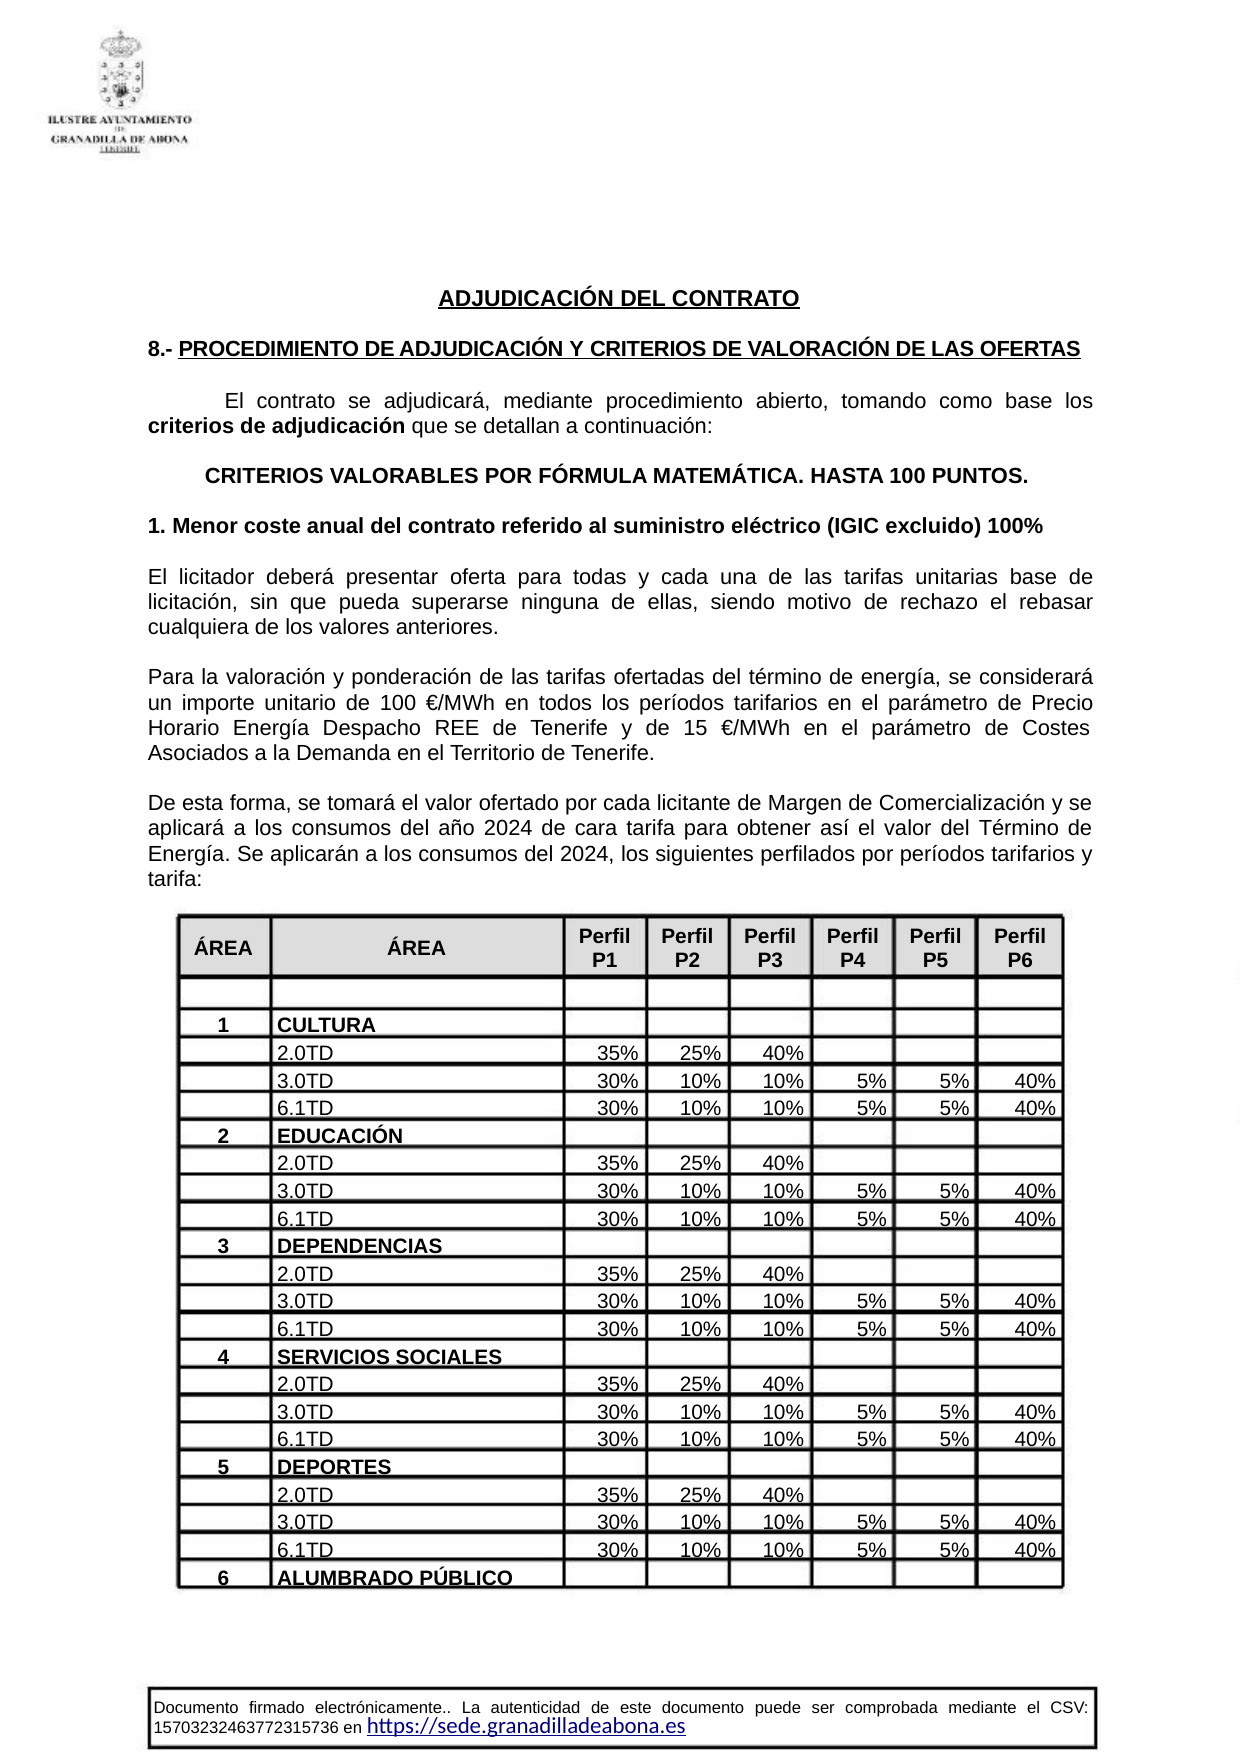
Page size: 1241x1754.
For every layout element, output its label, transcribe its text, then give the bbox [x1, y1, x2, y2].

text 5% [939, 1511, 994, 1534]
text 40% [1014, 1207, 1081, 1231]
text Asociados a la Demanda en el Territorio de Tenerife. [148, 741, 1117, 765]
text Perfil [909, 925, 969, 948]
text 5% [857, 1097, 912, 1120]
text P3 [757, 949, 804, 972]
text 30% [597, 1207, 663, 1231]
text 35% [597, 1263, 663, 1286]
text P5 [923, 949, 969, 972]
text 2.0TD [277, 1483, 359, 1507]
text CULTURA [277, 1014, 393, 1037]
text 30% [597, 1097, 663, 1120]
text Perfil [661, 925, 721, 948]
text 10% [679, 1428, 746, 1452]
text 2.0TD [277, 1152, 359, 1176]
text 5% [857, 1207, 912, 1231]
text 6.1TD [277, 1097, 359, 1120]
text 6.1TD [277, 1428, 359, 1452]
text 5% [939, 1069, 994, 1093]
text 6.1TD [277, 1207, 359, 1231]
text un importe unitario de 100 €/MWh en todos los períodos tarifarios en el parámetro de Precio [148, 690, 1117, 715]
text 5% [939, 1207, 994, 1231]
text ÁREA [387, 937, 455, 960]
text 10% [762, 1097, 829, 1120]
text criterios de adjudicación que se detallan a continuación: [148, 414, 1117, 438]
text 40% [1014, 1428, 1081, 1452]
text 40% [1014, 1069, 1081, 1093]
text Horario Energía Despacho REE de Tenerife y de 15 €/MWh en el parámetro de Costes [148, 716, 1117, 740]
text 40% [762, 1042, 829, 1065]
text 40% [762, 1373, 829, 1396]
text 30% [597, 1511, 663, 1534]
text Perfil [578, 925, 638, 948]
text ADJUDICACIÓN DEL CONTRATO [438, 286, 827, 311]
text DEPORTES [277, 1456, 408, 1479]
text 30% [597, 1539, 663, 1562]
text 5% [857, 1428, 912, 1452]
text 35% [597, 1152, 663, 1176]
text 4 [217, 1346, 235, 1369]
text 30% [597, 1290, 663, 1313]
text 6.1TD [277, 1539, 359, 1562]
text Energía. Se aplicarán a los consumos del 2024, los siguientes perfilados por períodos tarifarios y [148, 841, 1117, 866]
text 5% [857, 1511, 912, 1534]
text 10% [679, 1069, 746, 1093]
text 3.0TD [277, 1180, 359, 1203]
text ALUMBRADO PÚBLICO [277, 1566, 538, 1589]
text DEPENDENCIAS [277, 1235, 467, 1258]
text 10% [762, 1318, 829, 1341]
text 40% [1014, 1180, 1081, 1203]
text Perfil [827, 925, 886, 948]
text P4 [840, 949, 886, 972]
text 5% [939, 1401, 994, 1424]
text 5% [857, 1401, 912, 1424]
text 30% [597, 1180, 663, 1203]
text 3.0TD [277, 1069, 359, 1093]
text 1. Menor coste anual del contrato referido al suministro eléctrico (IGIC excluido) 100% [148, 514, 1068, 539]
text 25% [679, 1373, 746, 1396]
text 6 [217, 1566, 235, 1589]
text 35% [597, 1373, 663, 1396]
text 25% [679, 1263, 746, 1286]
text SERVICIOS SOCIALES [277, 1346, 528, 1369]
text 1 [217, 1014, 235, 1037]
text 10% [679, 1539, 746, 1562]
text 5% [939, 1539, 994, 1562]
text 30% [597, 1428, 663, 1452]
text 40% [1014, 1511, 1081, 1534]
text 35% [597, 1483, 663, 1507]
text CRITERIOS VALORABLES POR FÓRMULA MATEMÁTICA. HASTA 100 PUNTOS. [204, 464, 1061, 488]
text 10% [762, 1290, 829, 1313]
text aplicará a los consumos del año 2024 de cara tarifa para obtener así el valor del Término de [148, 816, 1117, 841]
text 5% [939, 1097, 994, 1120]
text 5% [939, 1428, 994, 1452]
text 30% [597, 1401, 663, 1424]
text 10% [762, 1428, 829, 1452]
text 5 [217, 1456, 235, 1479]
text 10% [679, 1511, 746, 1534]
text 2 [217, 1125, 235, 1148]
text EDUCACIÓN [277, 1125, 422, 1148]
text 3 [217, 1235, 235, 1258]
text 35% [597, 1042, 663, 1065]
text El licitador deberá presentar oferta para todas y cada una de las tarifas unitarias base de [148, 564, 1117, 589]
text De esta forma, se tomará el valor ofertado por cada licitante de Margen de Comercialización y se [148, 791, 1117, 815]
text 10% [679, 1401, 746, 1424]
text Documento firmado electrónicamente.. La autenticidad de este documento puede ser comprobada mediante el CSV: [153, 1699, 1113, 1718]
text 2.0TD [277, 1373, 359, 1396]
text 5% [857, 1539, 912, 1562]
text tarifa: [148, 867, 1117, 891]
text 10% [762, 1207, 829, 1231]
text 10% [679, 1290, 746, 1313]
text 5% [939, 1318, 994, 1341]
text 5% [939, 1180, 994, 1203]
text 10% [679, 1318, 746, 1341]
text 40% [1014, 1539, 1081, 1562]
text licitación, sin que pueda superarse ninguna de ellas, siendo motivo de rechazo el rebasar [148, 590, 1117, 614]
text El contrato se adjudicará, mediante procedimiento abierto, tomando como base los [224, 388, 1117, 413]
text 2.0TD [277, 1263, 359, 1286]
text Para la valoración y ponderación de las tarifas ofertadas del término de energía, se considerará [148, 665, 1117, 690]
text 10% [762, 1069, 829, 1093]
text 40% [1014, 1401, 1081, 1424]
text 10% [679, 1207, 746, 1231]
text P6 [1007, 949, 1054, 972]
text 5% [857, 1180, 912, 1203]
text cualquiera de los valores anteriores. [148, 615, 1117, 639]
text 30% [597, 1069, 663, 1093]
text 25% [679, 1042, 746, 1065]
text 8.- PROCEDIMIENTO DE ADJUDICACIÓN Y CRITERIOS DE VALORACIÓN DE LAS OFERTAS [148, 337, 1109, 361]
text 15703232463772315736 en https://sede.granadilladeabona.es [153, 1718, 1113, 1737]
text 40% [762, 1152, 829, 1176]
text 10% [762, 1511, 829, 1534]
text 10% [679, 1180, 746, 1203]
text P1 [592, 949, 638, 972]
text 5% [857, 1290, 912, 1313]
text 25% [679, 1152, 746, 1176]
text 40% [1014, 1290, 1081, 1313]
text 5% [857, 1069, 912, 1093]
text 10% [762, 1401, 829, 1424]
text 2.0TD [277, 1042, 359, 1065]
text 40% [762, 1263, 829, 1286]
text 5% [939, 1290, 994, 1313]
text 30% [597, 1318, 663, 1341]
text 40% [762, 1483, 829, 1507]
text 5% [857, 1318, 912, 1341]
text 40% [1014, 1097, 1081, 1120]
text 6.1TD [277, 1318, 359, 1341]
text 3.0TD [277, 1401, 359, 1424]
text 40% [1014, 1318, 1081, 1341]
text 3.0TD [277, 1290, 359, 1313]
text P2 [674, 949, 721, 972]
text 25% [679, 1483, 746, 1507]
text 3.0TD [277, 1511, 359, 1534]
text 10% [679, 1097, 746, 1120]
text Perfil [994, 925, 1054, 948]
text 10% [762, 1539, 829, 1562]
text 10% [762, 1180, 829, 1203]
text ÁREA [194, 937, 262, 960]
text Perfil [744, 925, 804, 948]
